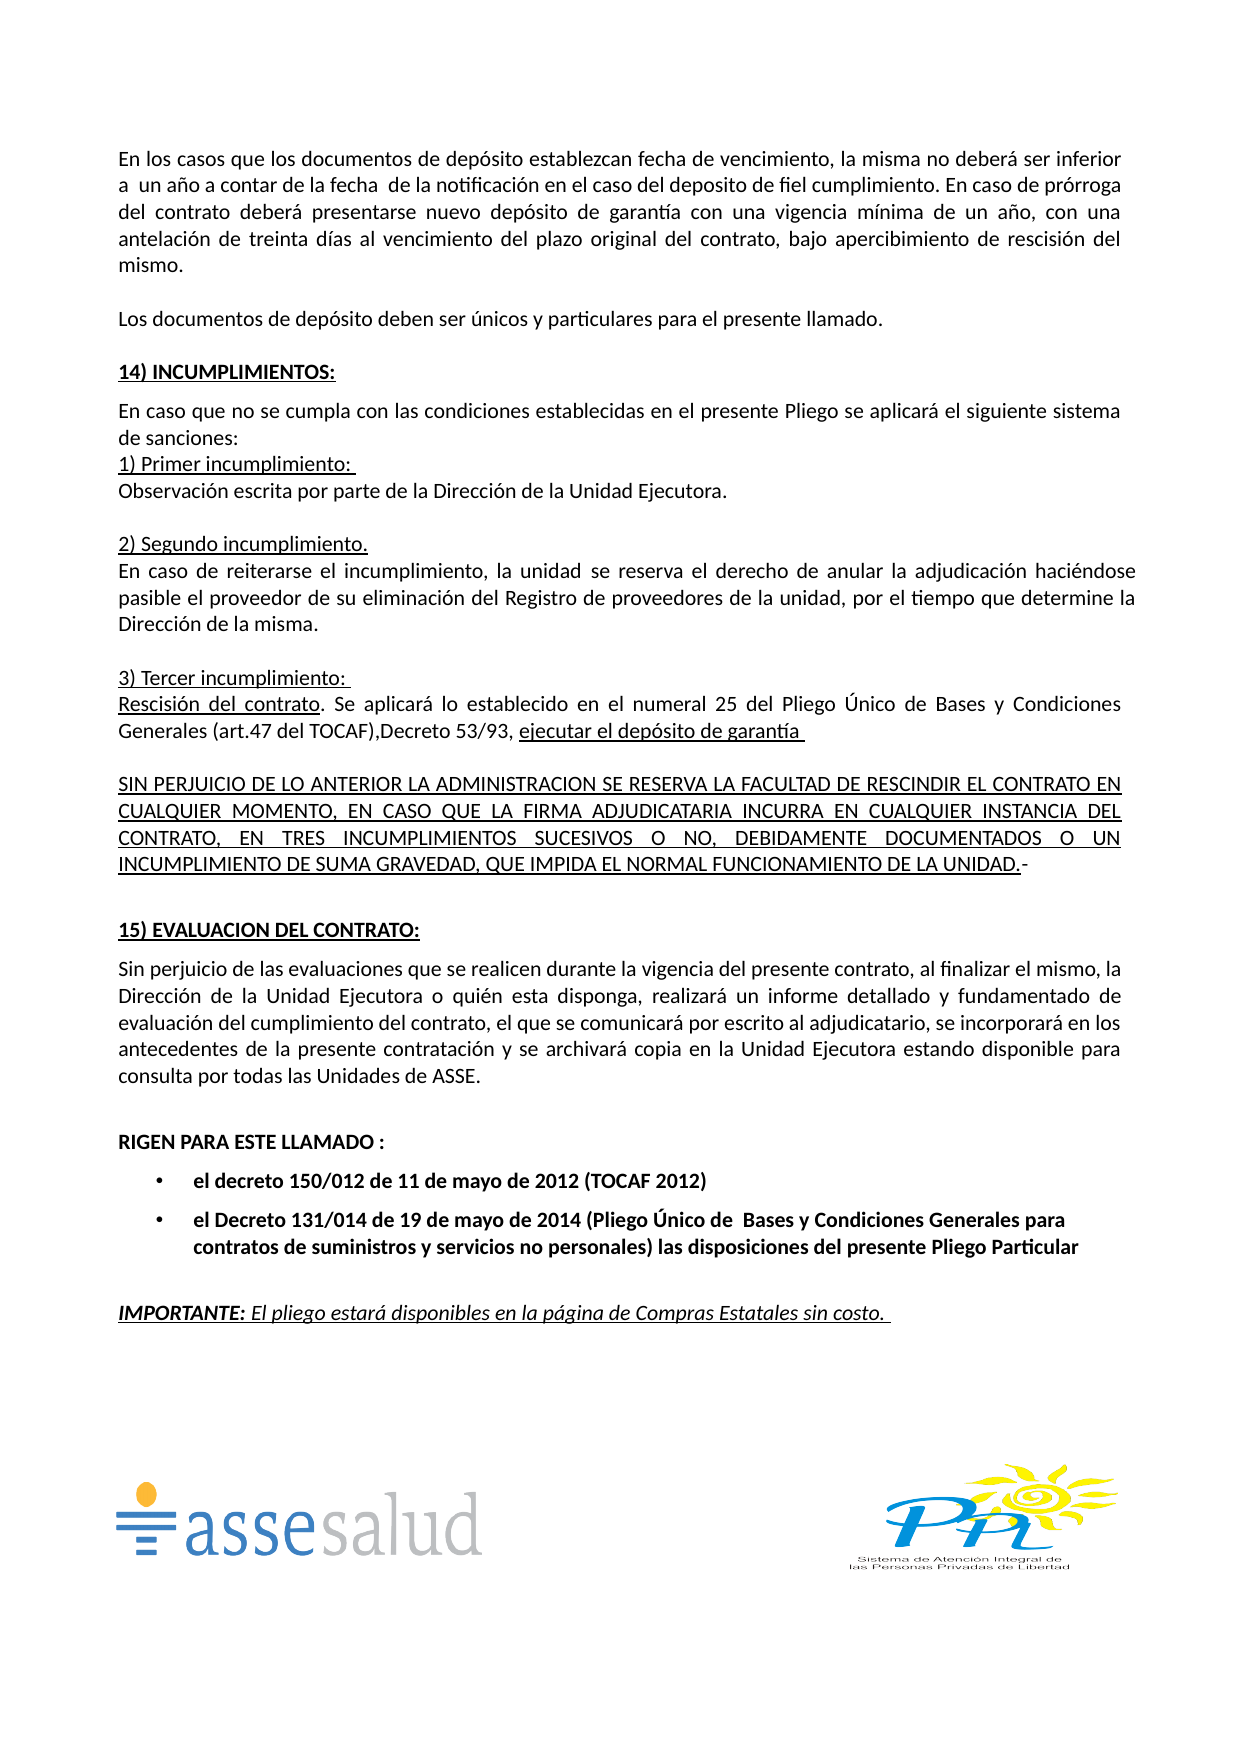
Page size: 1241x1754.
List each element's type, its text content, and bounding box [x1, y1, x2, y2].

text CUALQUIER MOMENTO, EN CASO QUE LA FIRMA ADJUDICATARIA INCURRA EN CUALQUIER INSTANCIA DEL [118, 795, 1122, 820]
text En caso que no se cumpla con las condiciones establecidas en el presente Pliego se aplicará el siguiente sistema de sanciones: [118, 397, 1122, 451]
text CONTRATO, EN TRES INCUMPLIMIENTOS SUCESIVOS O NO, DEBIDAMENTE DOCUMENTADOS O UN INCUMPLIMIENTO DE SUMA GRAVEDAD, QUE IMPIDA EL NORMAL FUNCIONAMIENTO DE LA UNIDAD.- [118, 822, 1122, 877]
text Observación escrita por parte de la Dirección de la Unidad Ejecutora. [118, 477, 1122, 504]
text 2) Segundo incumplimiento. [118, 531, 1137, 557]
text 1) Primer incumplimiento: [118, 451, 1122, 477]
text Rescisión del contrato. Se aplicará lo establecido en el numeral 25 del Pliego Único de Bases y Condiciones Generales (art.47 del TOCAF),Decreto 53/93, ejecutar el depósito de garantía [118, 691, 1122, 744]
list el decreto 150/012 de 11 de mayo de 2012 (TOCAF 2012) [156, 1167, 1122, 1194]
text SIN PERJUICIO DE LO ANTERIOR LA ADMINISTRACION SE RESERVA LA FACULTAD DE RESCINDIR EL CONTRATO EN [118, 771, 1122, 793]
text 15) EVALUACION DEL CONTRATO: [118, 916, 1122, 943]
text RIGEN PARA ESTE LLAMADO : [118, 1128, 1122, 1155]
text 14) INCUMPLIMIENTOS: [118, 358, 1122, 385]
list el Decreto 131/014 de 19 de mayo de 2014 (Pliego Único de Bases y Condiciones Generales para contratos de suministros y servicios no personales) las disposiciones del presente Pliego Particular [156, 1206, 1122, 1260]
text En caso de reiterarse el incumplimiento, la unidad se reserva el derecho de anular la adjudicación haciéndose pasible el proveedor de su eliminación del Registro de proveedores de la unidad, por el tiempo que determine la Dirección de la misma. [118, 557, 1137, 637]
text 3) Tercer incumplimiento: [118, 664, 1122, 691]
text Los documentos de depósito deben ser únicos y particulares para el presente llamado. [118, 305, 1122, 331]
picture [116, 1482, 482, 1556]
text IMPORTANTE: El pliego estará disponibles en la página de Compras Estatales sin costo. [118, 1299, 1122, 1326]
text En los casos que los documentos de depósito establezcan fecha de vencimiento, la misma no deberá ser inferior a un año a contar de la fecha de la notificación en el caso del deposito de fiel cumplimiento. En caso de prórroga del contrato deberá presentarse nuevo depósito de garantía con una vigencia mínima de un año, con una antelación de treinta días al vencimiento del plazo original del contrato, bajo apercibimiento de rescisión del mismo. [118, 145, 1122, 278]
text Sin perjuicio de las evaluaciones que se realicen durante la vigencia del presente contrato, al finalizar el mismo, la Dirección de la Unidad Ejecutora o quién esta disponga, realizará un informe detallado y fundamentado de evaluación del cumplimiento del contrato, el que se comunicará por escrito al adjudicatario, se incorporará en los antecedentes de la presente contratación y se archivará copia en la Unidad Ejecutora estando disponible para consulta por todas las Unidades de ASSE. [118, 956, 1122, 1089]
picture [847, 1464, 1118, 1574]
